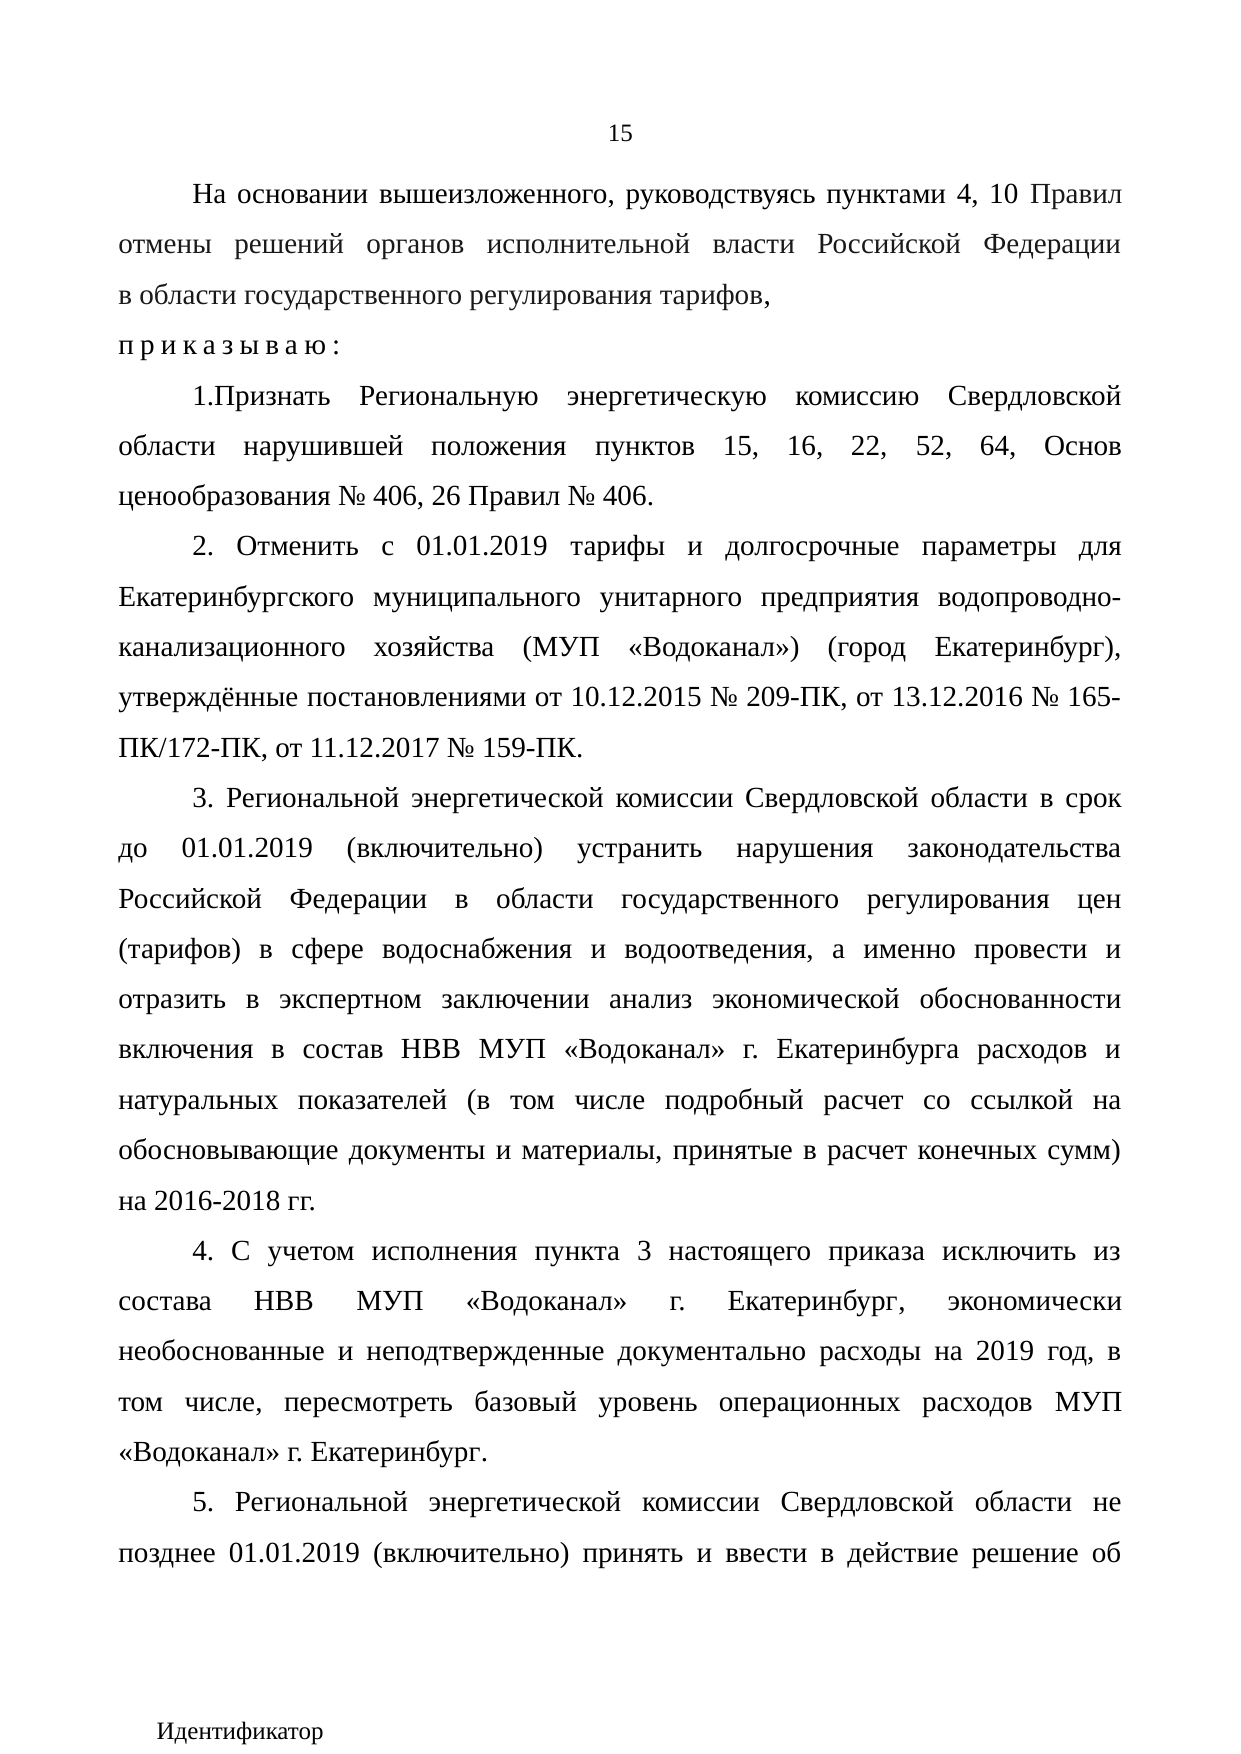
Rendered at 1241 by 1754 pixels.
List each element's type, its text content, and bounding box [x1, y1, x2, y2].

text 5. Региональной энергетической комиссии Свердловской области не позднее 01.01.2019 (включительно) принять и ввести в действие решение об [118, 1484, 1122, 1568]
text 1.Признать Региональную энергетическую комиссию Свердловской области нарушившей положения пунктов 15, 16, 22, 52, 64, Основ ценообразования № 406, 26 Правил № 406. [118, 378, 1122, 512]
text приказываю: [118, 327, 1122, 361]
text 2. Отменить с 01.01.2019 тарифы и долгосрочные параметры для Екатеринбургского муниципального унитарного предприятия водопроводно-канализационного хозяйства (МУП «Водоканал») (город Екатеринбург), утверждённые постановлениями от 10.12.2015 № 209-ПК, от 13.12.2016 № 165-ПК/172-ПК, от 11.12.2017 № 159-ПК. [118, 528, 1122, 763]
text 4. С учетом исполнения пункта 3 настоящего приказа исключить из состава НВВ МУП «Водоканал» г. Екатеринбург, экономически необоснованные и неподтвержденные документально расходы на 2019 год, в том числе, пересмотреть базовый уровень операционных расходов МУП «Водоканал» г. Екатеринбург. [118, 1233, 1122, 1468]
text 3. Региональной энергетической комиссии Свердловской области в срок до 01.01.2019 (включительно) устранить нарушения законодательства Российской Федерации в области государственного регулирования цен (тарифов) в сфере водоснабжения и водоотведения, а именно провести и отразить в экспертном заключении анализ экономической обоснованности включения в состав НВВ МУП «Водоканал» г. Екатеринбурга расходов и натуральных показателей (в том числе подробный расчет со ссылкой на обосновывающие документы и материалы, принятые в расчет конечных сумм) на 2016-2018 гг. [118, 780, 1122, 1216]
text На основании вышеизложенного, руководствуясь пунктами 4, 10 Правил отмены решений органов исполнительной власти Российской Федерации в области государственного регулирования тарифов, [118, 176, 1122, 311]
